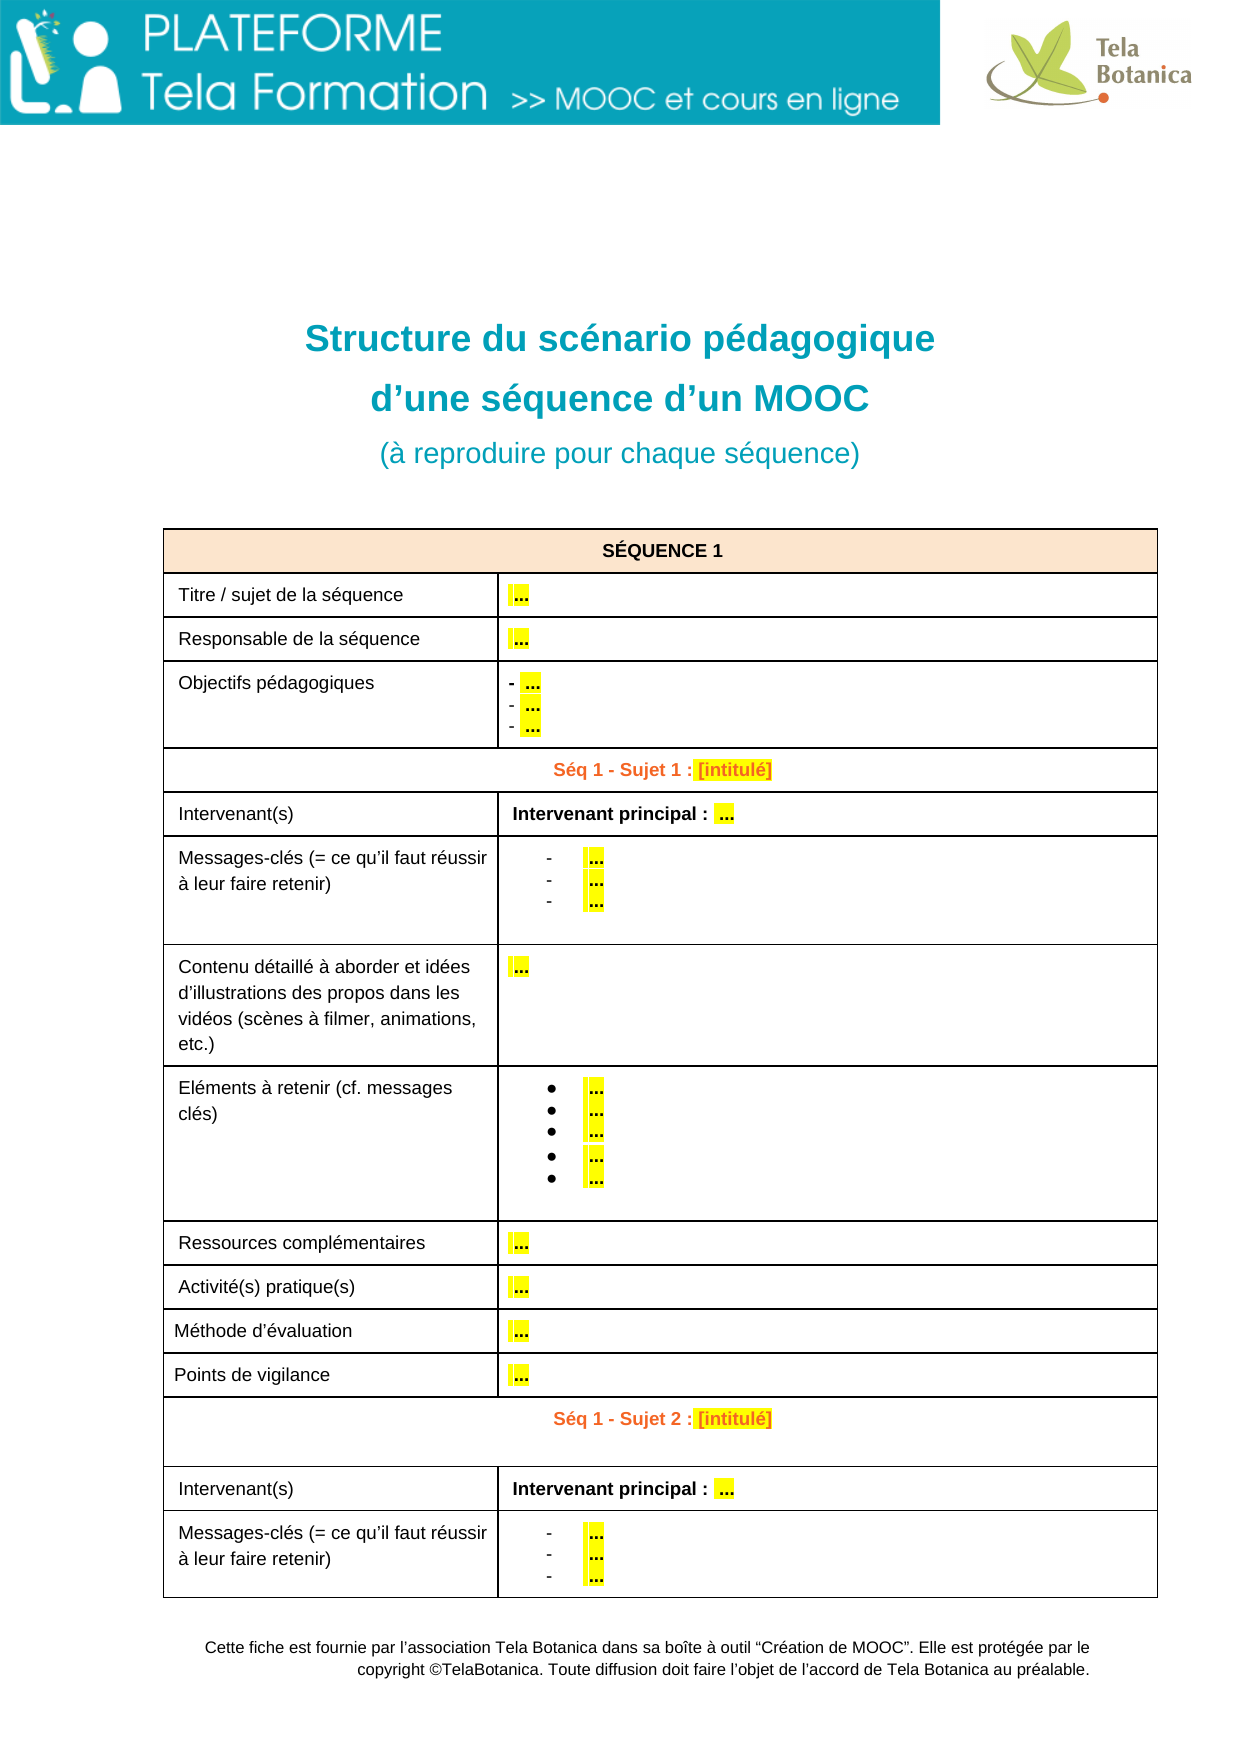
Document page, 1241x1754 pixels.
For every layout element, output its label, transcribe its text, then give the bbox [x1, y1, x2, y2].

table_cell ... [499, 1354, 1157, 1396]
table_cell Séq 1 - Sujet 1 : [intitulé] [164, 749, 1157, 791]
text Structure du scénario pédagogique [150, 317, 1090, 360]
table_cell Intervenant principal : ... [499, 1467, 1157, 1510]
table_cell Objectifs pédagogiques [164, 662, 497, 747]
table_cell - ... - ... - ... [499, 662, 1157, 747]
table_cell Responsable de la séquence [164, 618, 497, 660]
table_cell ... [499, 618, 1157, 660]
table_cell ... [499, 1310, 1157, 1352]
table_cell ... ... ... ... ... [499, 1067, 1157, 1220]
table_cell Activité(s) pratique(s) [164, 1266, 497, 1308]
table_cell ... [499, 1222, 1157, 1264]
table_cell Séq 1 - Sujet 2 : [intitulé] [164, 1398, 1157, 1466]
table_cell Messages-clés (= ce qu’il faut réussir à leur faire retenir) [164, 1511, 497, 1597]
table_cell ... ... ... [499, 1511, 1157, 1597]
table_cell Messages-clés (= ce qu’il faut réussir à leur faire retenir) [164, 837, 497, 944]
table_cell Points de vigilance [164, 1354, 497, 1396]
table_header SÉQUENCE 1 [164, 530, 1157, 572]
table_cell Intervenant(s) [164, 793, 497, 835]
table_cell ... [499, 574, 1157, 616]
table_cell ... [499, 945, 1157, 1065]
text (à reproduire pour chaque séquence) [150, 436, 1090, 469]
table_cell ... [499, 1266, 1157, 1308]
table_cell Intervenant(s) [164, 1467, 497, 1510]
table_cell Ressources complémentaires [164, 1222, 497, 1264]
table_cell Contenu détaillé à aborder et idées d’illustrations des propos dans les vidéos (scènes à filmer, animations, etc.) [164, 945, 497, 1065]
table_cell Titre / sujet de la séquence [164, 574, 497, 616]
table_cell ... ... ... [499, 837, 1157, 944]
picture [0, 0, 941, 125]
picture [984, 18, 1192, 109]
text d’une séquence d’un MOOC [150, 376, 1090, 419]
table_cell Intervenant principal : ... [499, 793, 1157, 835]
table_cell Méthode d’évaluation [164, 1310, 497, 1352]
table_cell Eléments à retenir (cf. messages clés) [164, 1067, 497, 1220]
